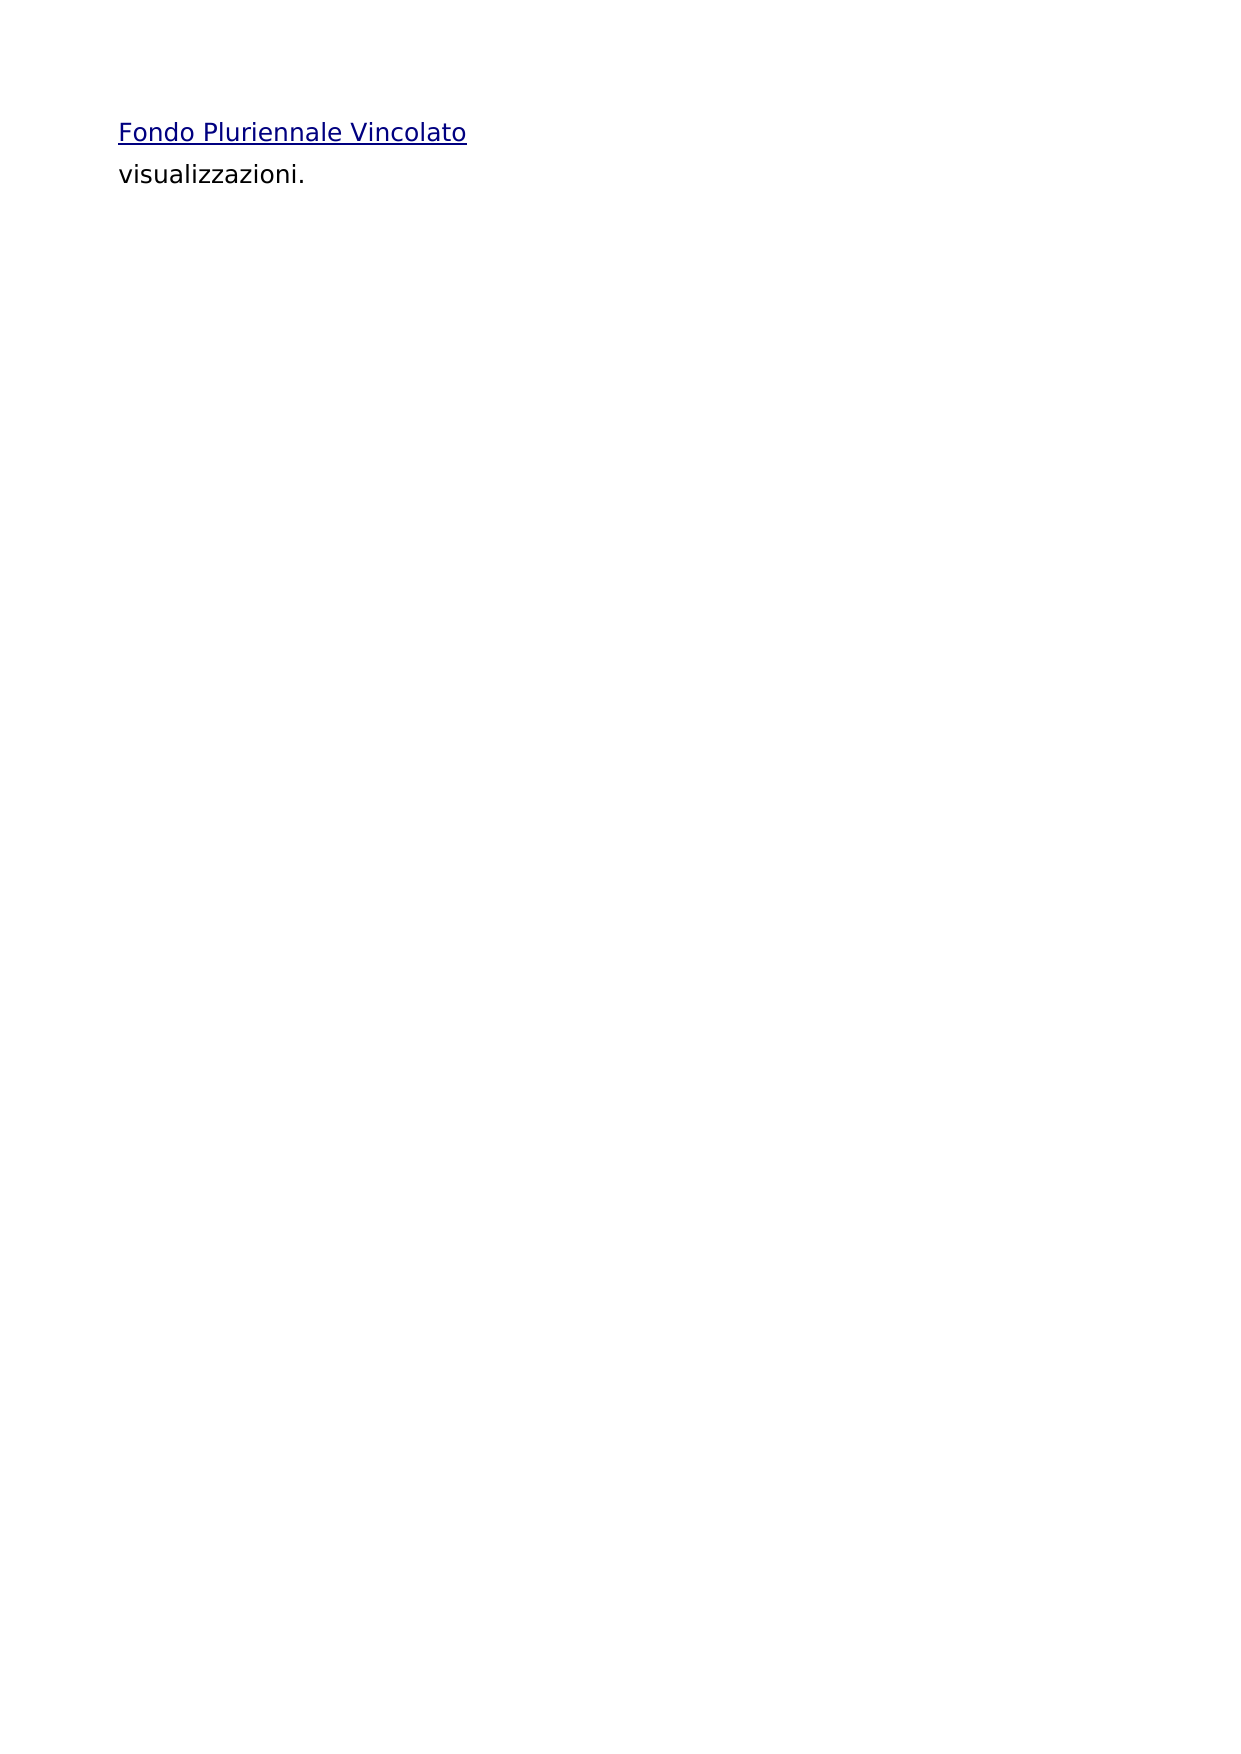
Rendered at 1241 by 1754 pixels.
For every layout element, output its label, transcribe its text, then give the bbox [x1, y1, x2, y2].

text visualizzazioni. [118, 160, 1122, 189]
text Fondo Pluriennale Vincolato [118, 118, 1122, 147]
